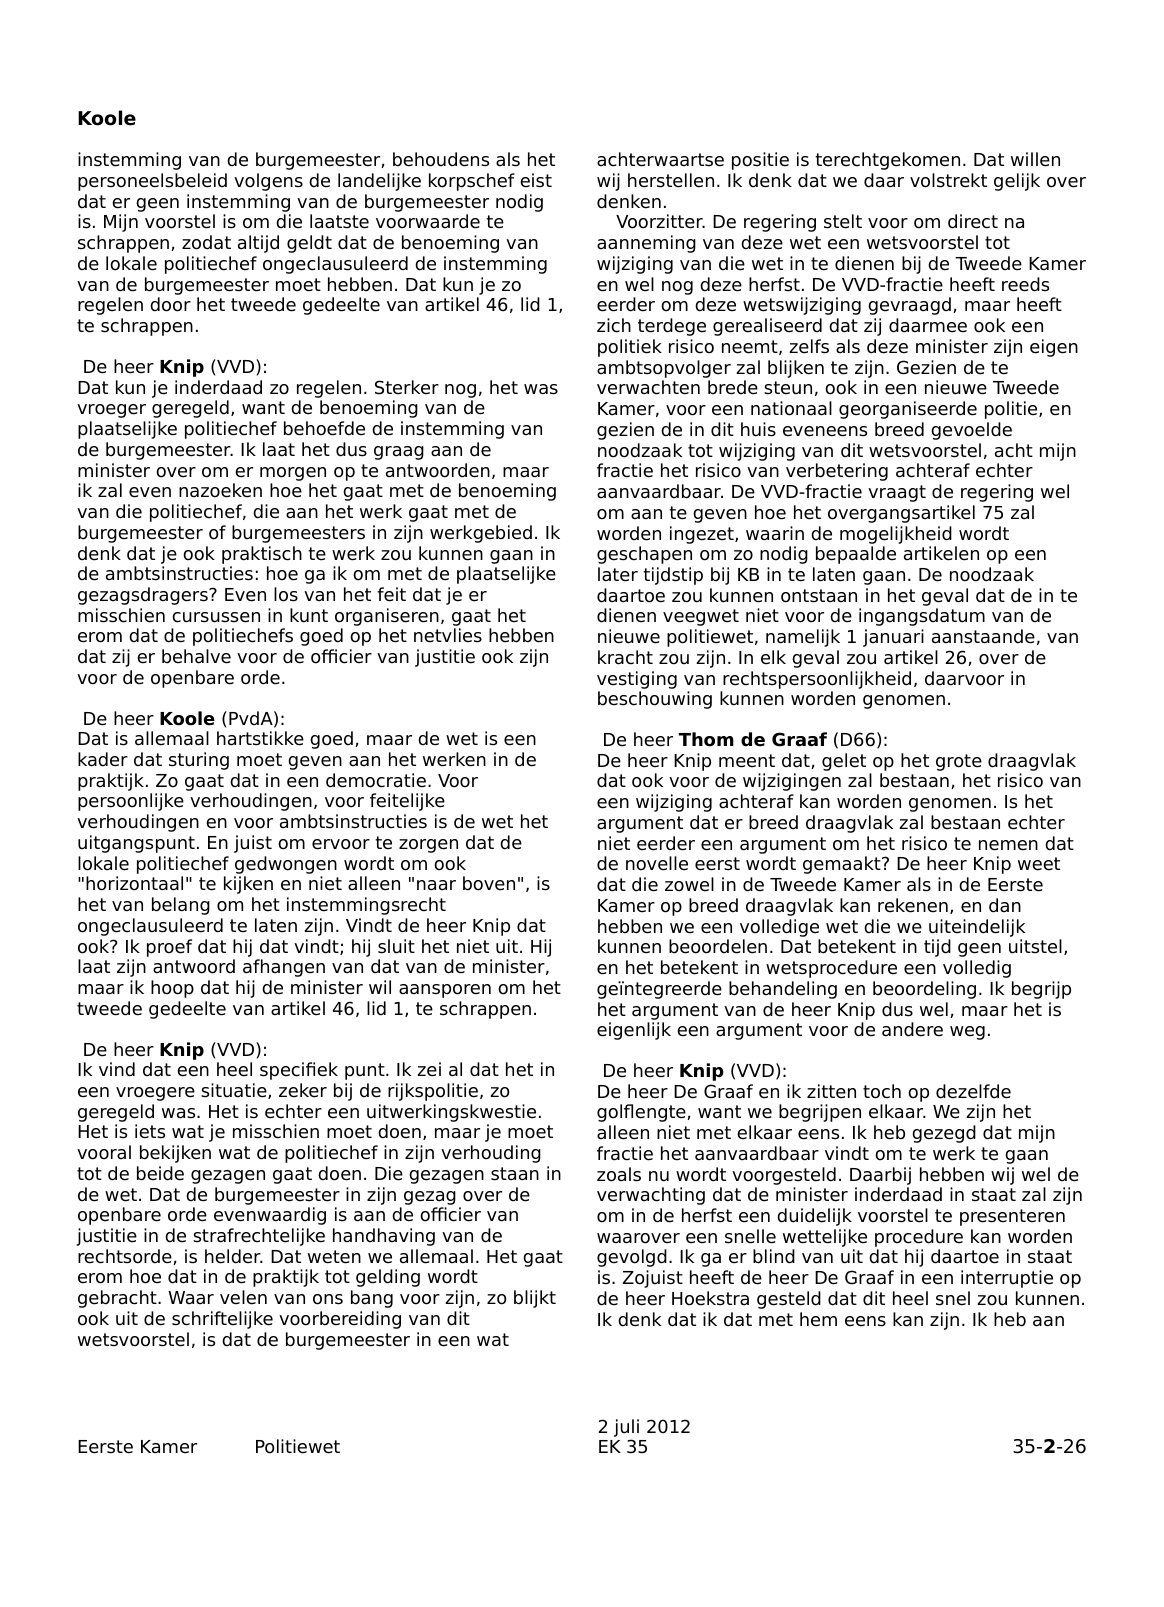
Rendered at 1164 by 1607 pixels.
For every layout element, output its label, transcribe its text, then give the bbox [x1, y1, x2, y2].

text De heer Knip meent dat, gelet op het grote draagvlak dat ook voor de wijzigingen zal bestaan, het risico van een wijziging achteraf kan worden genomen. Is het argument dat er breed draagvlak zal bestaan echter niet eerder een argument om het risico te nemen dat de novelle eerst wordt gemaakt? De heer Knip weet dat die zowel in de Tweede Kamer als in de Eerste Kamer op breed draagvlak kan rekenen, en dan hebben we een volledige wet die we uiteindelijk kunnen beoordelen. Dat betekent in tijd geen uitstel, en het betekent in wetsprocedure een volledig geïntegreerde behandeling en beoordeling. Ik begrijp het argument van de heer Knip dus wel, maar het is eigenlijk een argument voor de andere weg. [596, 751, 1087, 1041]
text De heer Knip (VVD): [77, 1039, 567, 1060]
text instemming van de burgemeester, behoudens als het personeelsbeleid volgens de landelijke korpschef eist dat er geen instemming van de burgemeester nodig is. Mijn voorstel is om die laatste voorwaarde te schrappen, zodat altijd geldt dat de benoeming van de lokale politiechef ongeclausuleerd de instemming van de burgemeester moet hebben. Dat kun je zo regelen door het tweede gedeelte van artikel 46, lid 1, te schrappen. [77, 150, 567, 337]
text Voorzitter. De regering stelt voor om direct na aanneming van deze wet een wetsvoorstel tot wijziging van die wet in te dienen bij de Tweede Kamer en wel nog deze herfst. De VVD-fractie heeft reeds eerder om deze wetswijziging gevraagd, maar heeft zich terdege gerealiseerd dat zij daarmee ook een politiek risico neemt, zelfs als deze minister zijn eigen ambtsopvolger zal blijken te zijn. Gezien de te verwachten brede steun, ook in een nieuwe Tweede Kamer, voor een nationaal georganiseerde politie, en gezien de in dit huis eveneens breed gevoelde noodzaak tot wijziging van dit wetsvoorstel, acht mijn fractie het risico van verbetering achteraf echter aanvaardbaar. De VVD-fractie vraagt de regering wel om aan te geven hoe het overgangsartikel 75 zal worden ingezet, waarin de mogelijkheid wordt geschapen om zo nodig bepaalde artikelen op een later tijdstip bij KB in te laten gaan. De noodzaak daartoe zou kunnen ontstaan in het geval dat de in te dienen veegwet niet voor de ingangsdatum van de nieuwe politiewet, namelijk 1 januari aanstaande, van kracht zou zijn. In elk geval zou artikel 26, over de vestiging van rechtspersoonlijkheid, daarvoor in beschouwing kunnen worden genomen. [596, 212, 1087, 710]
text De heer Knip (VVD): [596, 1061, 1087, 1082]
text De heer Knip (VVD): [77, 357, 567, 377]
text De heer Thom de Graaf (D66): [596, 730, 1087, 751]
text De heer De Graaf en ik zitten toch op dezelfde golflengte, want we begrijpen elkaar. We zijn het alleen niet met elkaar eens. Ik heb gezegd dat mijn fractie het aanvaardbaar vindt om te werk te gaan zoals nu wordt voorgesteld. Daarbij hebben wij wel de verwachting dat de minister inderdaad in staat zal zijn om in de herfst een duidelijk voorstel te presenteren waarover een snelle wettelijke procedure kan worden gevolgd. Ik ga er blind van uit dat hij daartoe in staat is. Zojuist heeft de heer De Graaf in een interruptie op de heer Hoekstra gesteld dat dit heel snel zou kunnen. Ik denk dat ik dat met hem eens kan zijn. Ik heb aan [596, 1082, 1087, 1330]
text Ik vind dat een heel specifiek punt. Ik zei al dat het in een vroegere situatie, zeker bij de rijkspolitie, zo geregeld was. Het is echter een uitwerkingskwestie. Het is iets wat je misschien moet doen, maar je moet vooral bekijken wat de politiechef in zijn verhouding tot de beide gezagen gaat doen. Die gezagen staan in de wet. Dat de burgemeester in zijn gezag over de openbare orde evenwaardig is aan de officier van justitie in de strafrechtelijke handhaving van de rechtsorde, is helder. Dat weten we allemaal. Het gaat erom hoe dat in de praktijk tot gelding wordt gebracht. Waar velen van ons bang voor zijn, zo blijkt ook uit de schriftelijke voorbereiding van dit wetsvoorstel, is dat de burgemeester in een wat [77, 1060, 567, 1350]
text Dat kun je inderdaad zo regelen. Sterker nog, het was vroeger geregeld, want de benoeming van de plaatselijke politiechef behoefde de instemming van de burgemeester. Ik laat het dus graag aan de minister over om er morgen op te antwoorden, maar ik zal even nazoeken hoe het gaat met de benoeming van die politiechef, die aan het werk gaat met de burgemeester of burgemeesters in zijn werkgebied. Ik denk dat je ook praktisch te werk zou kunnen gaan in de ambtsinstructies: hoe ga ik om met de plaatselijke gezagsdragers? Even los van het feit dat je er misschien cursussen in kunt organiseren, gaat het erom dat de politiechefs goed op het netvlies hebben dat zij er behalve voor de officier van justitie ook zijn voor de openbare orde. [77, 377, 567, 688]
text De heer Koole (PvdA): [77, 708, 567, 729]
text achterwaartse positie is terechtgekomen. Dat willen wij herstellen. Ik denk dat we daar volstrekt gelijk over denken. [596, 150, 1087, 212]
text Dat is allemaal hartstikke goed, maar de wet is een kader dat sturing moet geven aan het werken in de praktijk. Zo gaat dat in een democratie. Voor persoonlijke verhoudingen, voor feitelijke verhoudingen en voor ambtsinstructies is de wet het uitgangspunt. En juist om ervoor te zorgen dat de lokale politiechef gedwongen wordt om ook "horizontaal" te kijken en niet alleen "naar boven", is het van belang om het instemmingsrecht ongeclausuleerd te laten zijn. Vindt de heer Knip dat ook? Ik proef dat hij dat vindt; hij sluit het niet uit. Hij laat zijn antwoord afhangen van dat van de minister, maar ik hoop dat hij de minister wil aansporen om het tweede gedeelte van artikel 46, lid 1, te schrappen. [77, 729, 567, 1019]
